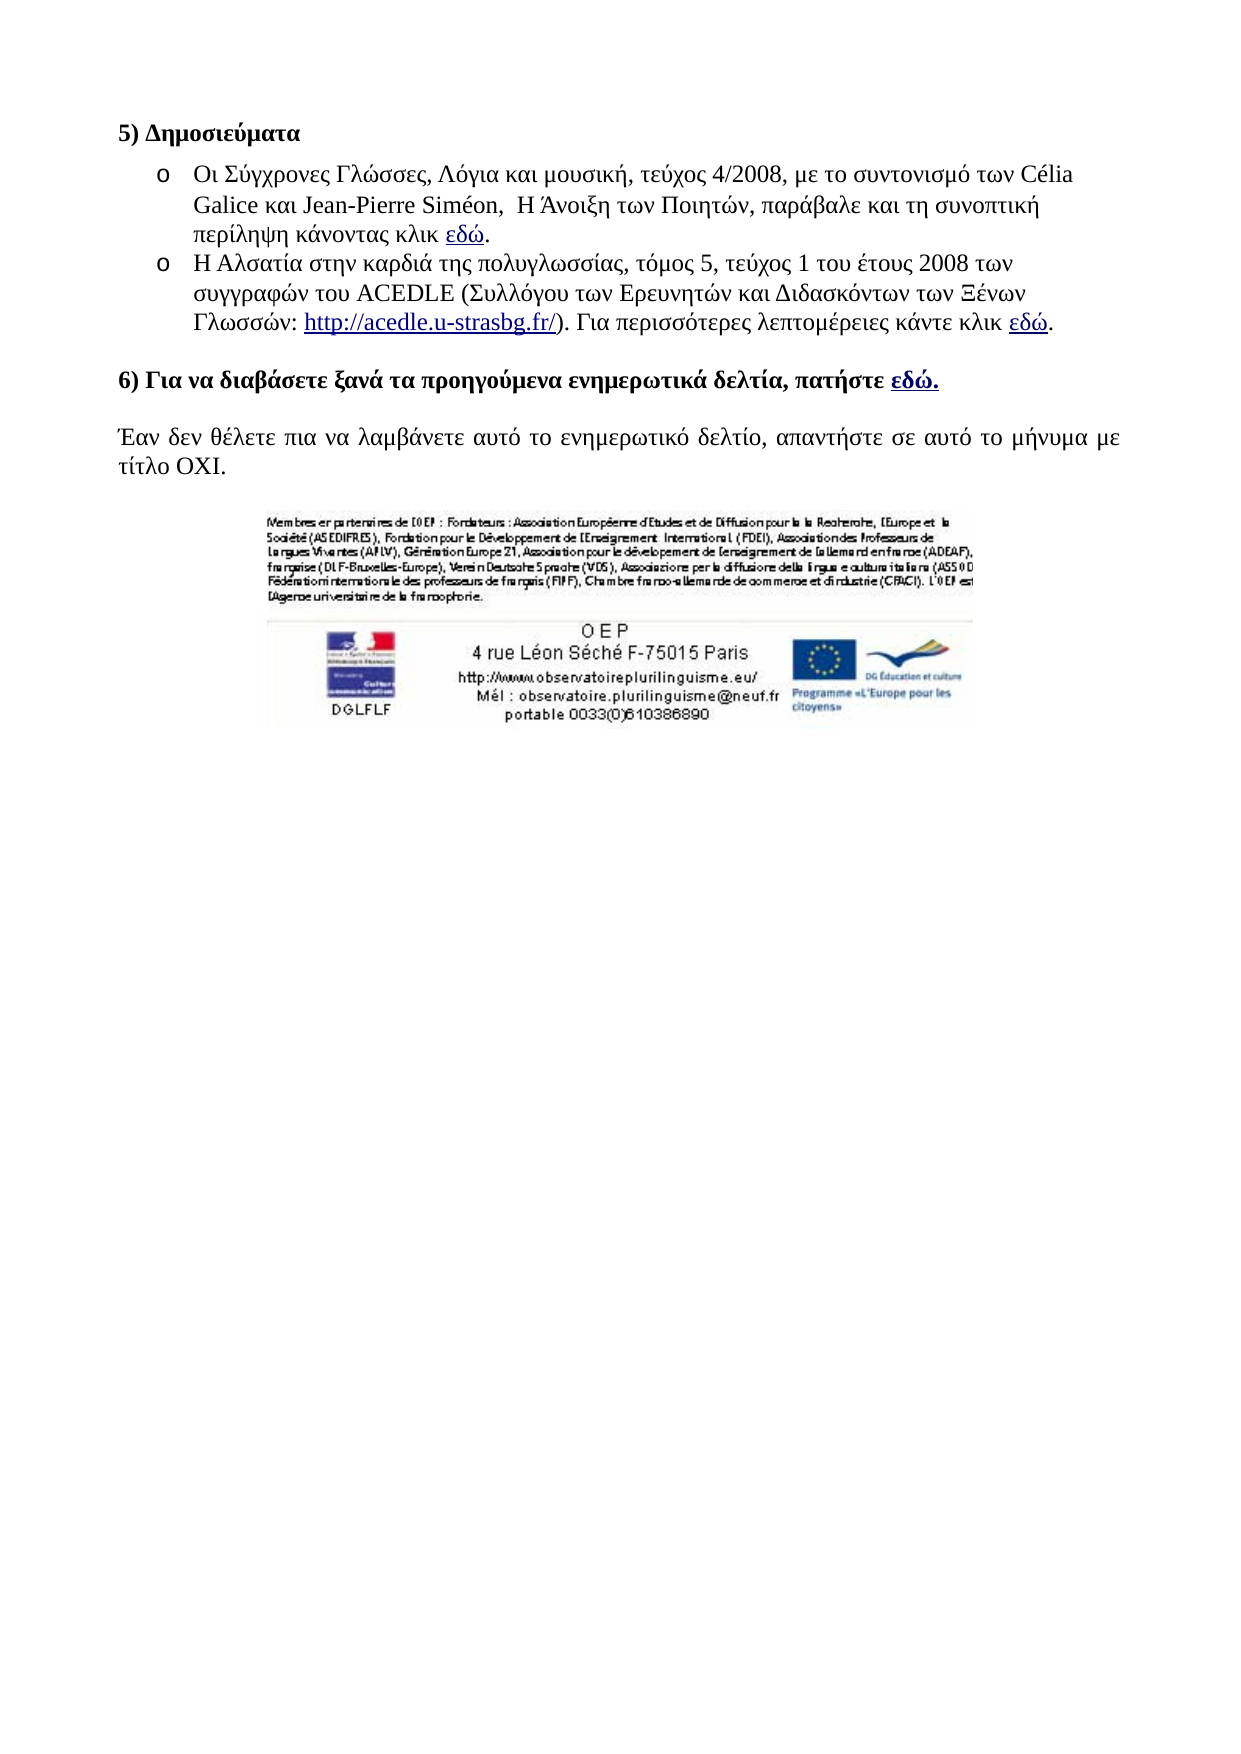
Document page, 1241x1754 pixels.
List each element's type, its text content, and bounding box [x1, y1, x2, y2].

list Η Αλσατία στην καρδιά της πολυγλωσσίας, τόμος 5, τεύχος 1 του έτους 2008 των συγγραφών του ACEDLE (Συλλόγου των Ερευνητών και Διδασκόντων των Ξένων Γλωσσών: http://acedle.u-strasbg.fr/). Για περισσότερες λεπτομέρειες κάντε κλικ εδώ. [156, 248, 1122, 336]
picture [267, 510, 973, 729]
list Οι Σύγχρονες Γλώσσες, Λόγια και μουσική, τεύχος 4/2008, με το συντονισμό των Célia Galice και Jean-Pierre Siméon, Η Άνοιξη των Ποιητών, παράβαλε και τη συνοπτική περίληψη κάνοντας κλικ εδώ. [156, 159, 1122, 248]
text 5) Δημοσιεύματα [118, 118, 1122, 147]
text Έαν δεν θέλετε πια να λαμβάνετε αυτό το ενημερωτικό δελτίο, απαντήστε σε αυτό το μήνυμα με τίτλο ΟΧΙ. [118, 422, 1122, 480]
text 6) Για να διαβάσετε ξανά τα προηγούμενα ενημερωτικά δελτία, πατήστε εδώ. [118, 365, 1122, 393]
